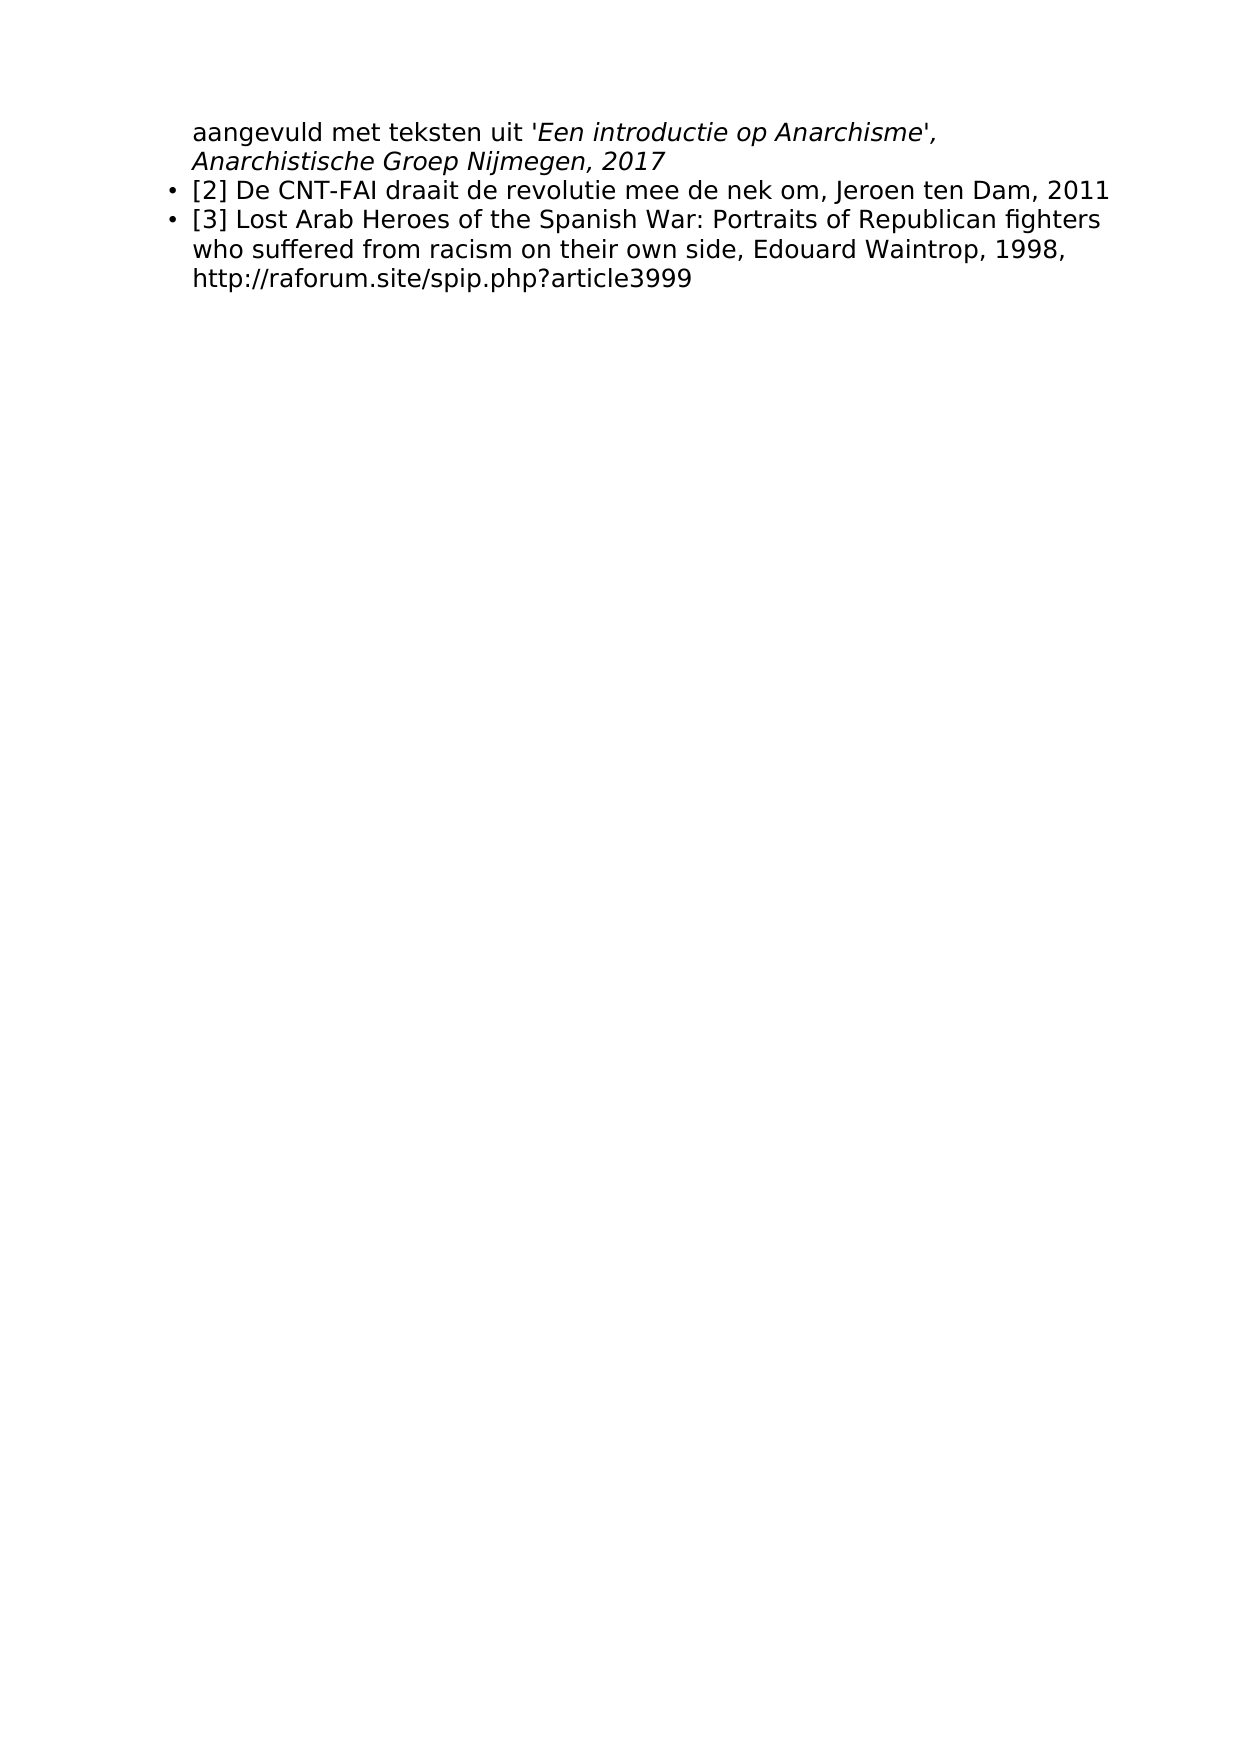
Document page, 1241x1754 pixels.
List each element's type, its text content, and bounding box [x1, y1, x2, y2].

list aangevuld met teksten uit 'Een introductie op Anarchisme', Anarchistische Groep Nijmegen, 2017 [177, 118, 1122, 176]
list [3] Lost Arab Heroes of the Spanish War: Portraits of Republican fighters who suffered from racism on their own side, Edouard Waintrop, 1998, http://raforum.site/spip.php?article3999 [177, 206, 1122, 293]
list [2] De CNT-FAI draait de revolutie mee de nek om, Jeroen ten Dam, 2011 [177, 176, 1122, 206]
